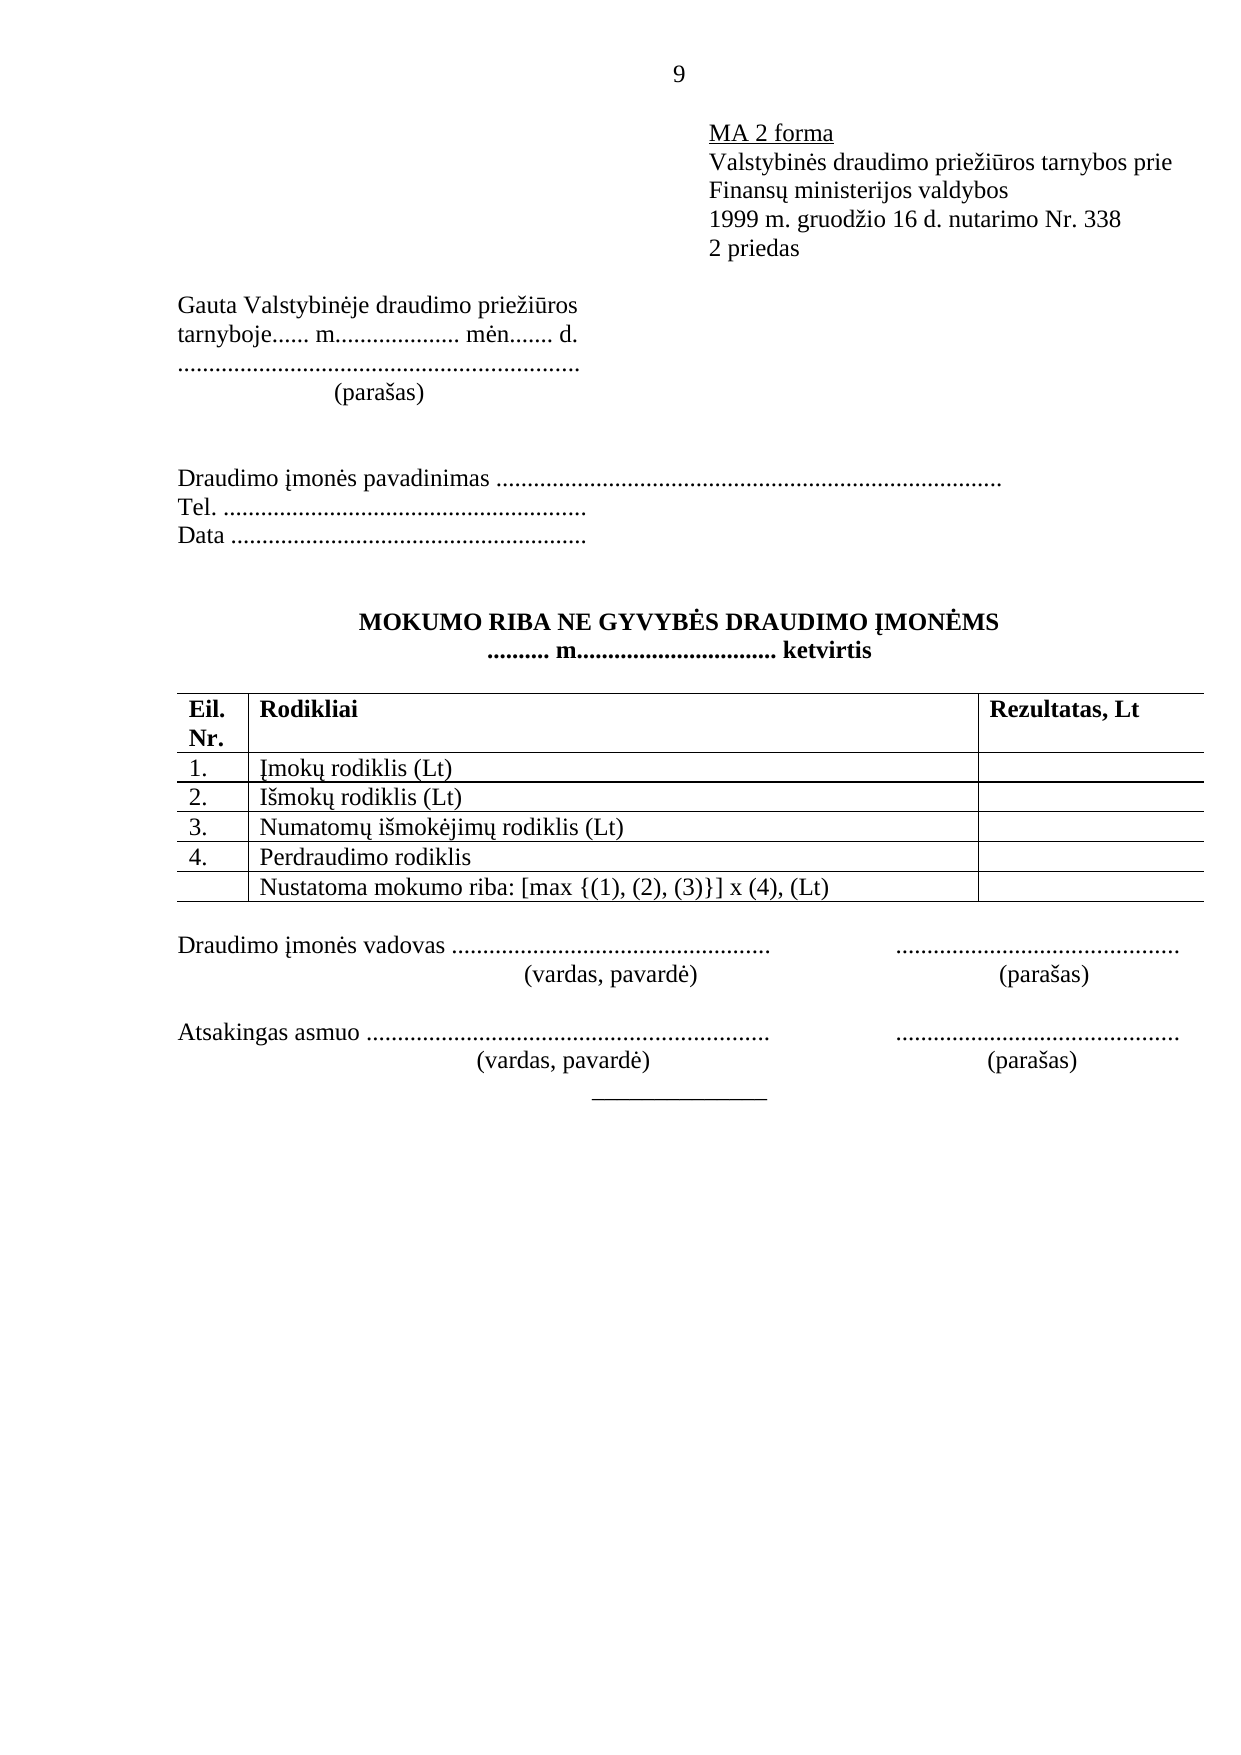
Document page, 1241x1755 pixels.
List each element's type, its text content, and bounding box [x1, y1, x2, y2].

text ______________ [177, 1074, 1181, 1103]
table_cell Įmokų rodiklis (Lt) [249, 753, 978, 781]
text .......... m................................ ketvirtis [177, 636, 1181, 664]
table_cell [979, 872, 1204, 901]
table_cell 3. [177, 812, 248, 841]
table_cell [177, 872, 248, 901]
text (vardas, pavardė) (parašas) [177, 1045, 1181, 1074]
table_cell [979, 812, 1204, 841]
text Valstybinės draudimo priežiūros tarnybos prie [177, 147, 1181, 176]
table_header Rezultatas, Lt [979, 694, 1204, 752]
table_cell [979, 753, 1204, 781]
text MA 2 forma [177, 118, 1181, 147]
text Tel. [177, 492, 1181, 521]
text Atsakingas asmuo [177, 1017, 1181, 1045]
text (vardas, pavardė) (parašas) [177, 959, 1181, 988]
table_cell [979, 783, 1204, 811]
text Gauta Valstybinėje draudimo priežiūros [177, 291, 1181, 319]
text 2 priedas [177, 233, 1181, 262]
table_cell Nustatoma mokumo riba: [max {(1), (2), (3)}] x (4), (Lt) [249, 872, 978, 901]
table_cell 4. [177, 842, 248, 871]
table_cell 1. [177, 753, 248, 781]
table_cell Perdraudimo rodiklis [249, 842, 978, 871]
text 1999 m. gruodžio 16 d. nutarimo Nr. 338 [177, 204, 1181, 233]
text mokumo RIBA NE GYVYBĖS Draudimo įmonĖMS [177, 607, 1181, 636]
text Finansų ministerijos valdybos [177, 176, 1181, 204]
text (parašas) [177, 377, 1181, 406]
table_header Rodikliai [249, 694, 978, 752]
table_cell 2. [177, 783, 248, 811]
text tarnyboje...... m.................... mėn....... d. [177, 319, 1181, 348]
text Draudimo įmonės pavadinimas [177, 463, 1181, 492]
text Data [177, 521, 1181, 549]
table_cell [979, 842, 1204, 871]
table_cell Išmokų rodiklis (Lt) [249, 783, 978, 811]
table_cell Numatomų išmokėjimų rodiklis (Lt) [249, 812, 978, 841]
table_header Eil. Nr. [177, 694, 248, 752]
text Draudimo įmonės vadovas [177, 930, 1181, 959]
